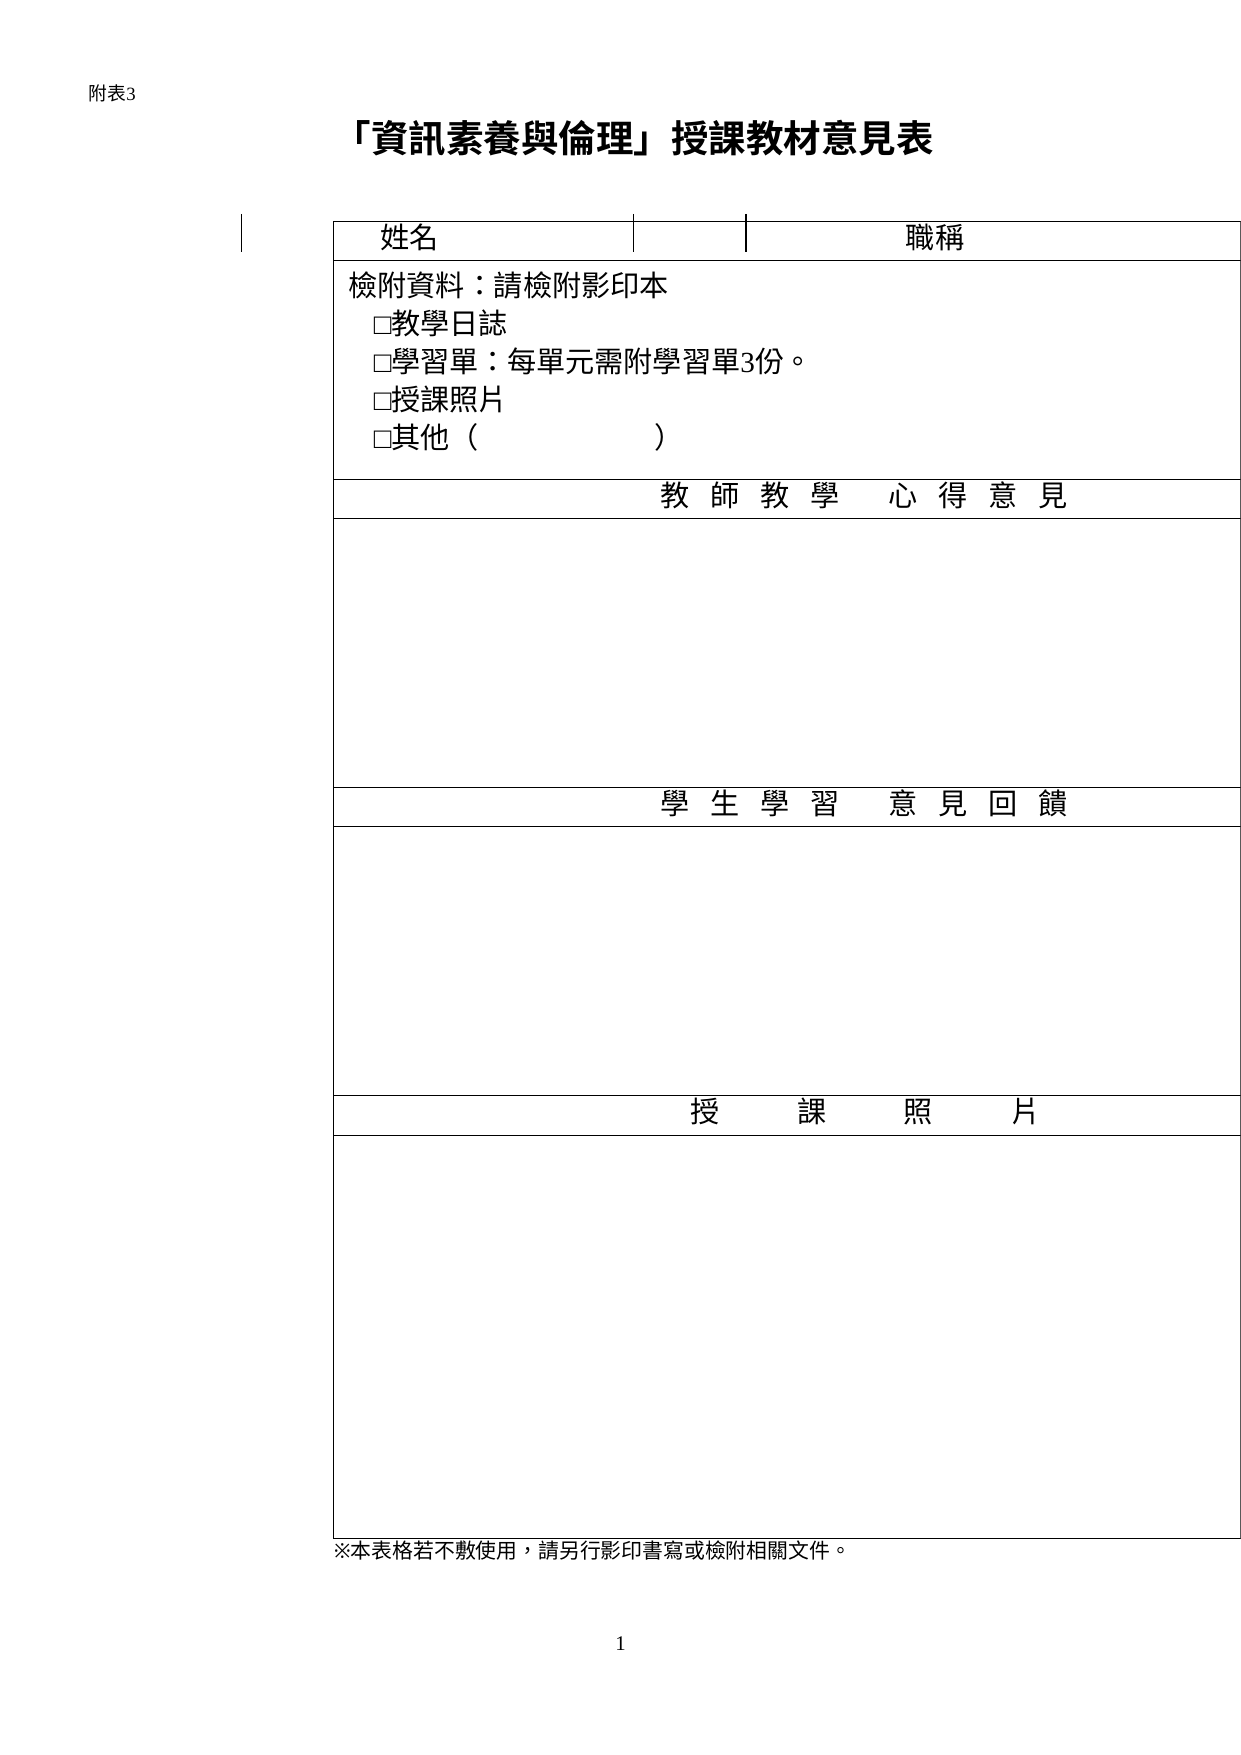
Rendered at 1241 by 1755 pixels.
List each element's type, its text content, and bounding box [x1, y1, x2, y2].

table_cell 學 生 學 習 意 見 回 饋 [334, 788, 1240, 826]
table_cell 授 課 照 片 [334, 1096, 1240, 1134]
text ※本表格若不敷使用，請另行影印書寫或檢附相關文件。 [333, 1539, 1163, 1563]
table_cell [334, 519, 1240, 787]
table_header 姓名 [334, 222, 672, 260]
table_cell [334, 827, 1240, 1095]
table_header 職稱 [673, 222, 1240, 260]
table_cell 教 師 教 學 心 得 意 見 [334, 480, 1240, 518]
table_cell [334, 1136, 1240, 1538]
table_cell 檢附資料：請檢附影印本 □教學日誌 □學習單：每單元需附學習單3份。 □授課照片 □其他（ ） [334, 261, 1240, 479]
text 附表3 [89, 78, 150, 106]
subtitle 「資訊素養與倫理」授課教材意見表 [333, 109, 1163, 164]
